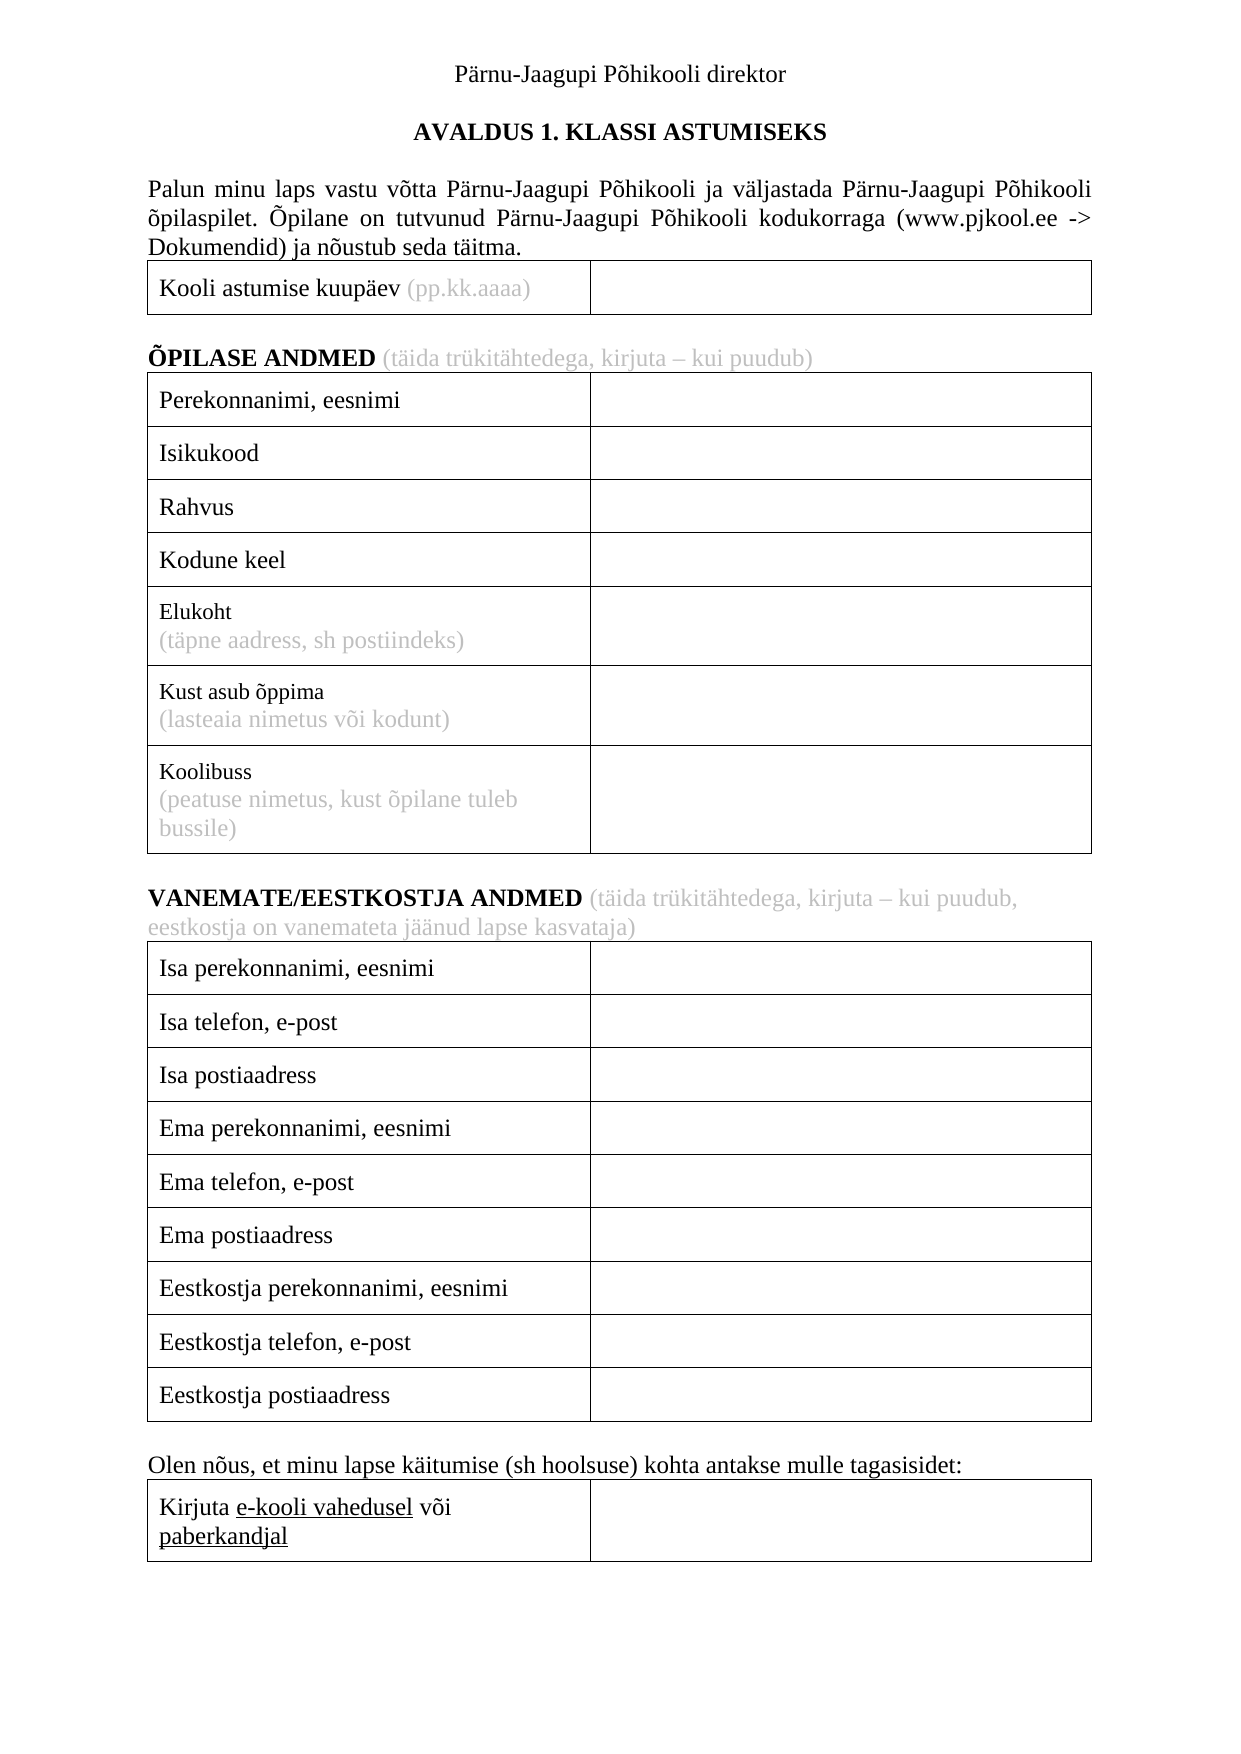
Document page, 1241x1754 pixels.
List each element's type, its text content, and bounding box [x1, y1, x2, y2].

table_header [591, 1480, 1091, 1561]
text Olen nõus, et minu lapse käitumise (sh hoolsuse) kohta antakse mulle tagasisidet: [148, 1450, 1092, 1479]
table_cell [591, 427, 1091, 479]
table_header [591, 942, 1091, 994]
table_cell Isa telefon, e-post [148, 995, 590, 1047]
table_cell [591, 480, 1091, 532]
table_cell [591, 1368, 1091, 1421]
table_cell Elukoht (täpne aadress, sh postiindeks) [148, 587, 590, 665]
table_cell [591, 1048, 1091, 1101]
table_header Perekonnanimi, eesnimi [148, 373, 590, 426]
text Palun minu laps vastu võtta Pärnu-Jaagupi Põhikooli ja väljastada Pärnu-Jaagupi Põhikooli õpilaspilet. Õpilane on tutvunud Pärnu-Jaagupi Põhikooli kodukorraga (www.pjkool.ee -> Dokumendid) ja nõustub seda täitma. [148, 174, 1092, 260]
text Pärnu-Jaagupi Põhikooli direktor [148, 59, 1092, 88]
table_cell Isikukood [148, 427, 590, 479]
table_cell [591, 995, 1091, 1047]
table_cell Isa postiaadress [148, 1048, 590, 1101]
table_header Kirjuta e-kooli vahedusel või paberkandjal [148, 1480, 590, 1561]
text ÕPILASE ANDMED (täida trükitähtedega, kirjuta – kui puudub) [148, 343, 1092, 372]
table_header [591, 373, 1091, 426]
table_cell [591, 746, 1091, 853]
table_cell [591, 1262, 1091, 1314]
table_cell [591, 1315, 1091, 1367]
table_header Kooli astumise kuupäev (pp.kk.aaaa) [148, 261, 590, 314]
table_cell Ema perekonnanimi, eesnimi [148, 1102, 590, 1154]
text VANEMATE/EESTKOSTJA ANDMED (täida trükitähtedega, kirjuta – kui puudub, eestkostja on vanemateta jäänud lapse kasvataja) [148, 883, 1092, 941]
table_header Isa perekonnanimi, eesnimi [148, 942, 590, 994]
table_cell [591, 1208, 1091, 1261]
table_cell [591, 1102, 1091, 1154]
table_cell Eestkostja telefon, e-post [148, 1315, 590, 1367]
table_cell Kust asub õppima (lasteaia nimetus või kodunt) [148, 666, 590, 745]
table_cell Kodune keel [148, 533, 590, 586]
table_cell [591, 666, 1091, 745]
table_cell [591, 1155, 1091, 1207]
table_cell Ema telefon, e-post [148, 1155, 590, 1207]
table_header [591, 261, 1091, 314]
table_cell [591, 587, 1091, 665]
text AVALDUS 1. KLASSI ASTUMISEKS [148, 117, 1092, 145]
table_cell Eestkostja postiaadress [148, 1368, 590, 1421]
table_cell Eestkostja perekonnanimi, eesnimi [148, 1262, 590, 1314]
table_cell [591, 533, 1091, 586]
table_cell Ema postiaadress [148, 1208, 590, 1261]
table_cell Koolibuss (peatuse nimetus, kust õpilane tuleb bussile) [148, 746, 590, 853]
table_cell Rahvus [148, 480, 590, 532]
